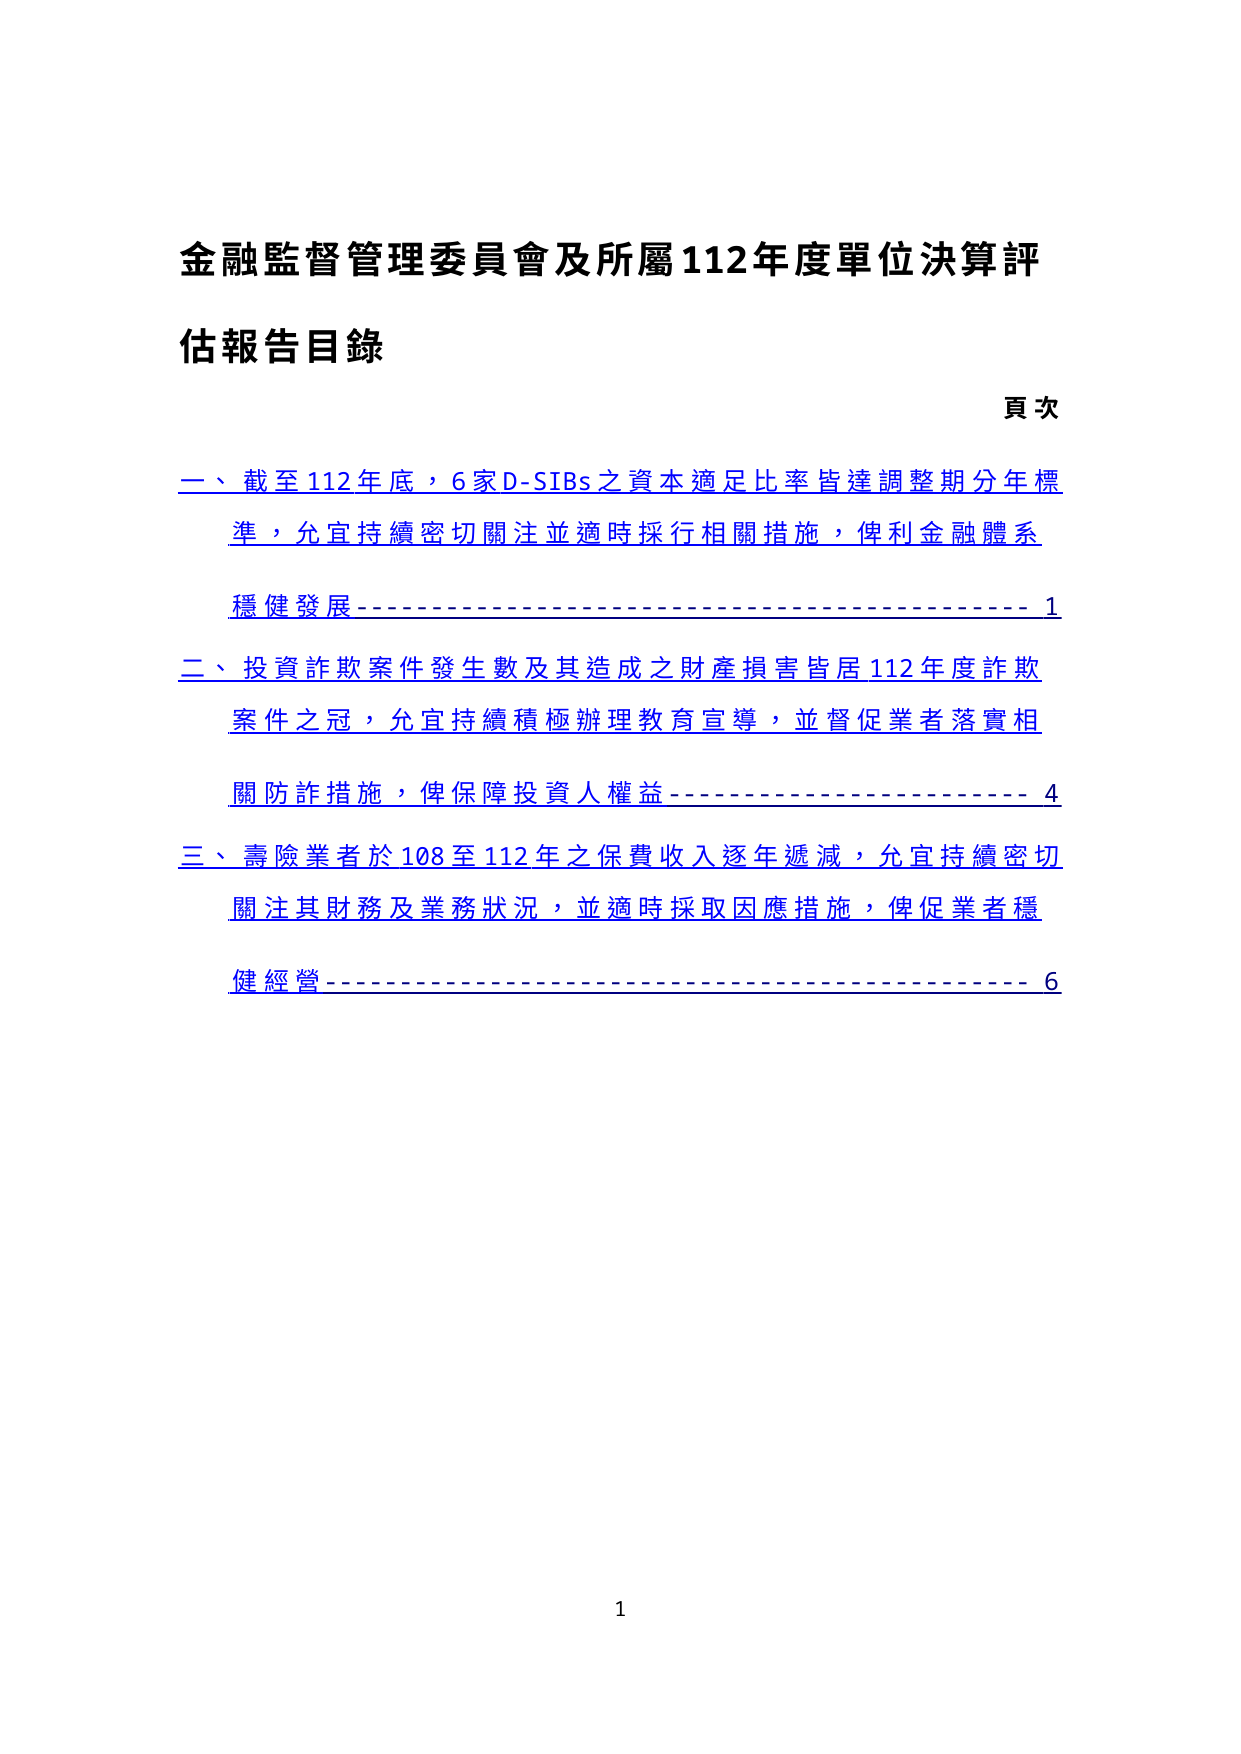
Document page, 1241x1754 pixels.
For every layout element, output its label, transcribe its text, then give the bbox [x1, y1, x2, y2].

text 金融監督管理委員會及所屬112年度單位決算評估報告目錄 [177, 177, 1063, 365]
text 準，允宜持續密切關注並適時採行相關措施，俾利金融體系穩健發展 1 [177, 493, 1063, 615]
text 關注其財務及業務狀況，並適時採取因應措施，俾促業者穩健經營 6 [177, 868, 1063, 990]
text 三、壽險業者於108至112年之保費收入逐年遞減，允宜持續密切 [177, 802, 1063, 867]
text 頁次 [177, 365, 1063, 427]
text 一、截至112年底，6家D-SIBs之資本適足比率皆達調整期分年標 [177, 427, 1063, 492]
text 二、投資詐欺案件發生數及其造成之財產損害皆居112年度詐欺案件之冠，允宜持續積極辦理教育宣導，並督促業者落實相關防詐措施，俾保障投資人權益 4 [177, 615, 1063, 802]
